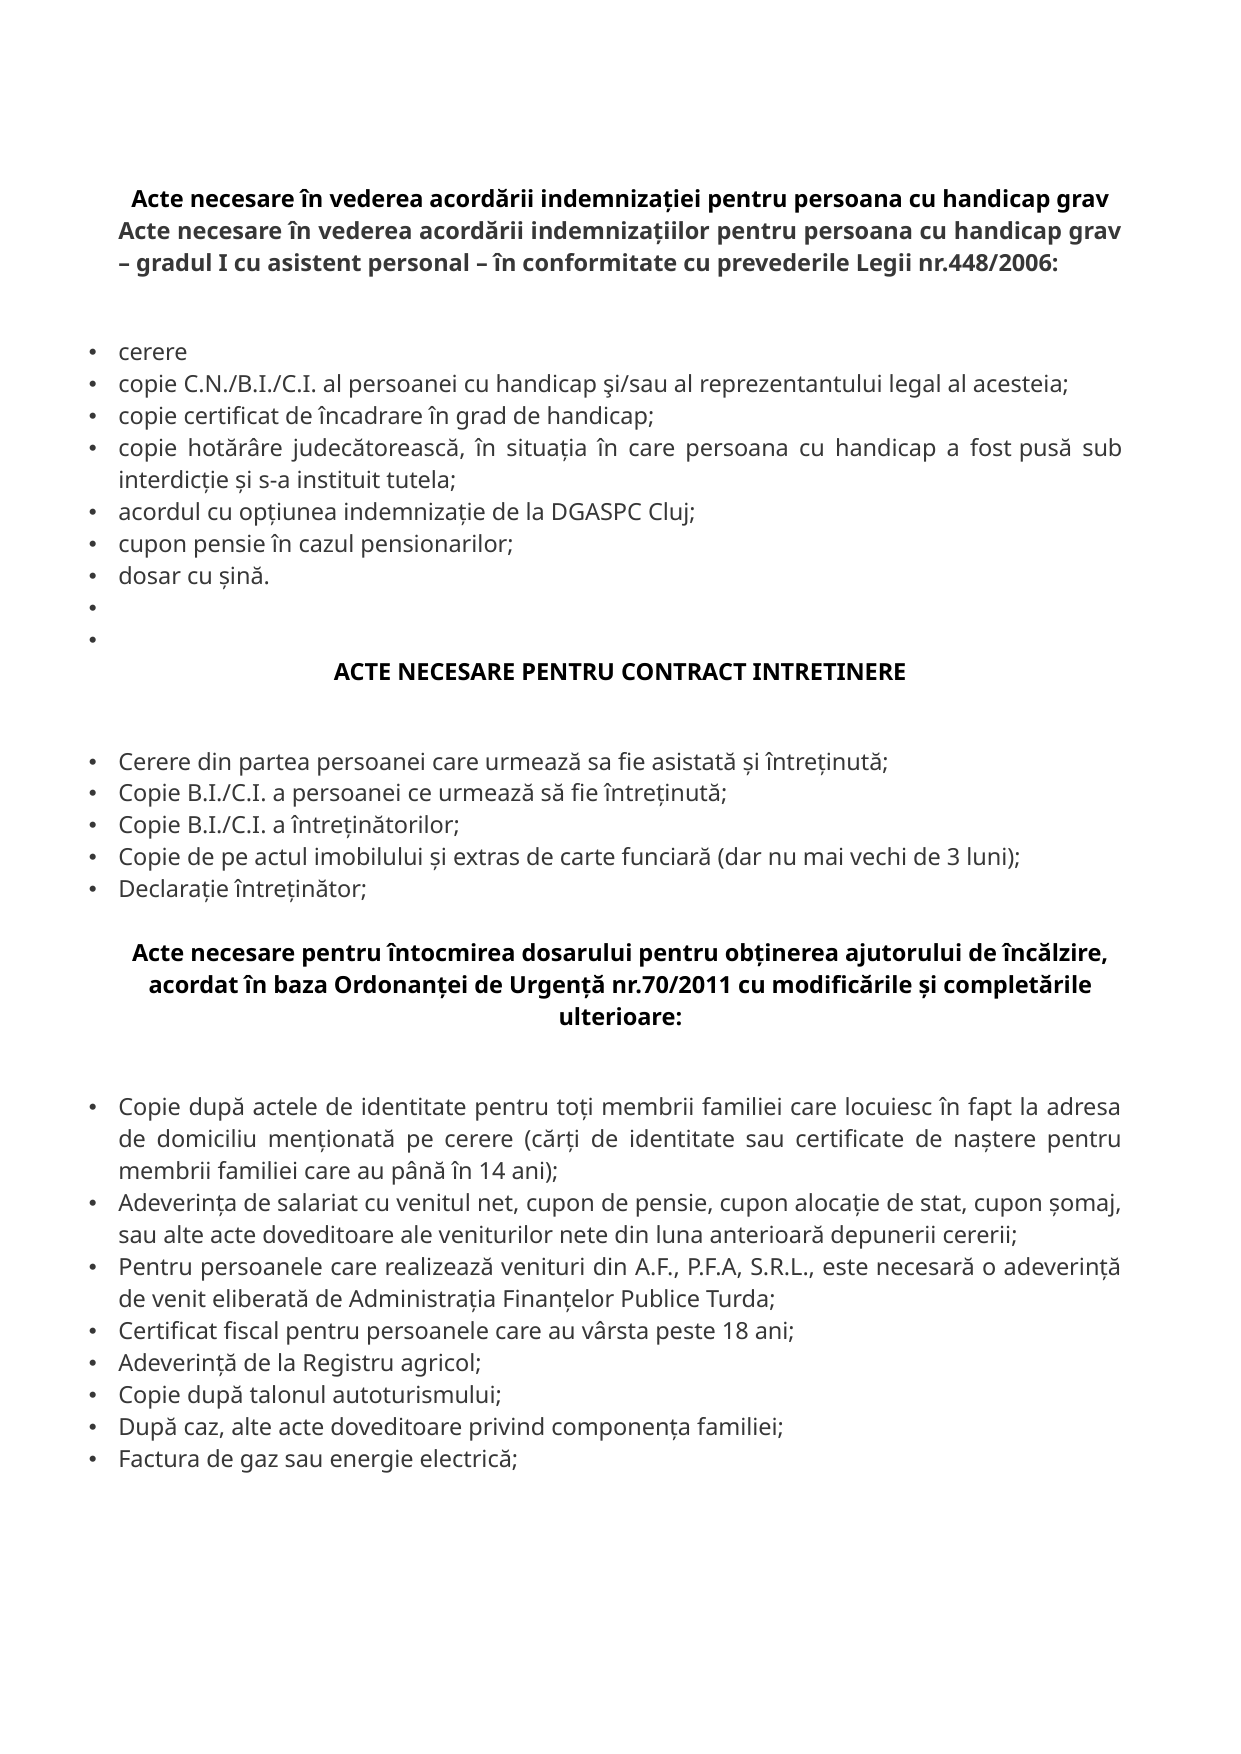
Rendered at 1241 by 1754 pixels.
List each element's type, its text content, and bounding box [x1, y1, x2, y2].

list Declarație întreținător; [118, 873, 1122, 905]
list Certificat fiscal pentru persoanele care au vârsta peste 18 ani; [118, 1314, 1122, 1346]
list Copie după talonul autoturismului; [118, 1378, 1122, 1410]
text Acte necesare în vederea acordării indemnizațiilor pentru persoana cu handicap grav – gradul I cu asistent personal – în conformitate cu prevederile Legii nr.448/2006: [118, 214, 1122, 278]
subtitle Acte necesare pentru întocmirea dosarului pentru obținerea ajutorului de încălzire, acordat în baza Ordonanței de Urgență nr.70/2011 cu modificările și completările ulterioare: [118, 937, 1122, 1033]
list cerere [118, 336, 1122, 367]
list Cerere din partea persoanei care urmează sa fie asistată și întreținută; [118, 745, 1122, 777]
list Factura de gaz sau energie electrică; [118, 1442, 1122, 1474]
list dosar cu șină. [118, 559, 1122, 591]
list cupon pensie în cazul pensionarilor; [118, 527, 1122, 559]
list Adeverință de la Registru agricol; [118, 1346, 1122, 1378]
list acordul cu opțiunea indemnizație de la DGASPC Cluj; [118, 495, 1122, 527]
list Copie de pe actul imobilului și extras de carte funciară (dar nu mai vechi de 3 luni); [118, 841, 1122, 873]
list Copie B.I./C.I. a persoanei ce urmează să fie întreținută; [118, 777, 1122, 809]
list După caz, alte acte doveditoare privind componența familiei; [118, 1410, 1122, 1442]
list Copie după actele de identitate pentru toți membrii familiei care locuiesc în fapt la adresa de domiciliu menționată pe cerere (cărți de identitate sau certificate de naștere pentru membrii familiei care au până în 14 ani); [118, 1090, 1122, 1186]
subtitle ACTE NECESARE PENTRU CONTRACT INTRETINERE [118, 655, 1122, 687]
list Copie B.I./C.I. a întreținătorilor; [118, 809, 1122, 841]
list Pentru persoanele care realizează venituri din A.F., P.F.A, S.R.L., este necesară o adeverință de venit eliberată de Administrația Finanțelor Publice Turda; [118, 1250, 1122, 1314]
list copie certificat de încadrare în grad de handicap; [118, 399, 1122, 431]
list copie C.N./B.I./C.I. al persoanei cu handicap şi/sau al reprezentantului legal al acesteia; [118, 367, 1122, 399]
subtitle Acte necesare în vederea acordării indemnizației pentru persoana cu handicap grav [118, 182, 1122, 214]
list Adeverința de salariat cu venitul net, cupon de pensie, cupon alocație de stat, cupon șomaj, sau alte acte doveditoare ale veniturilor nete din luna anterioară depunerii cererii; [118, 1186, 1122, 1250]
list copie hotărâre judecătorească, în situația în care persoana cu handicap a fost pusă sub interdicție și s-a instituit tutela; [118, 431, 1122, 495]
